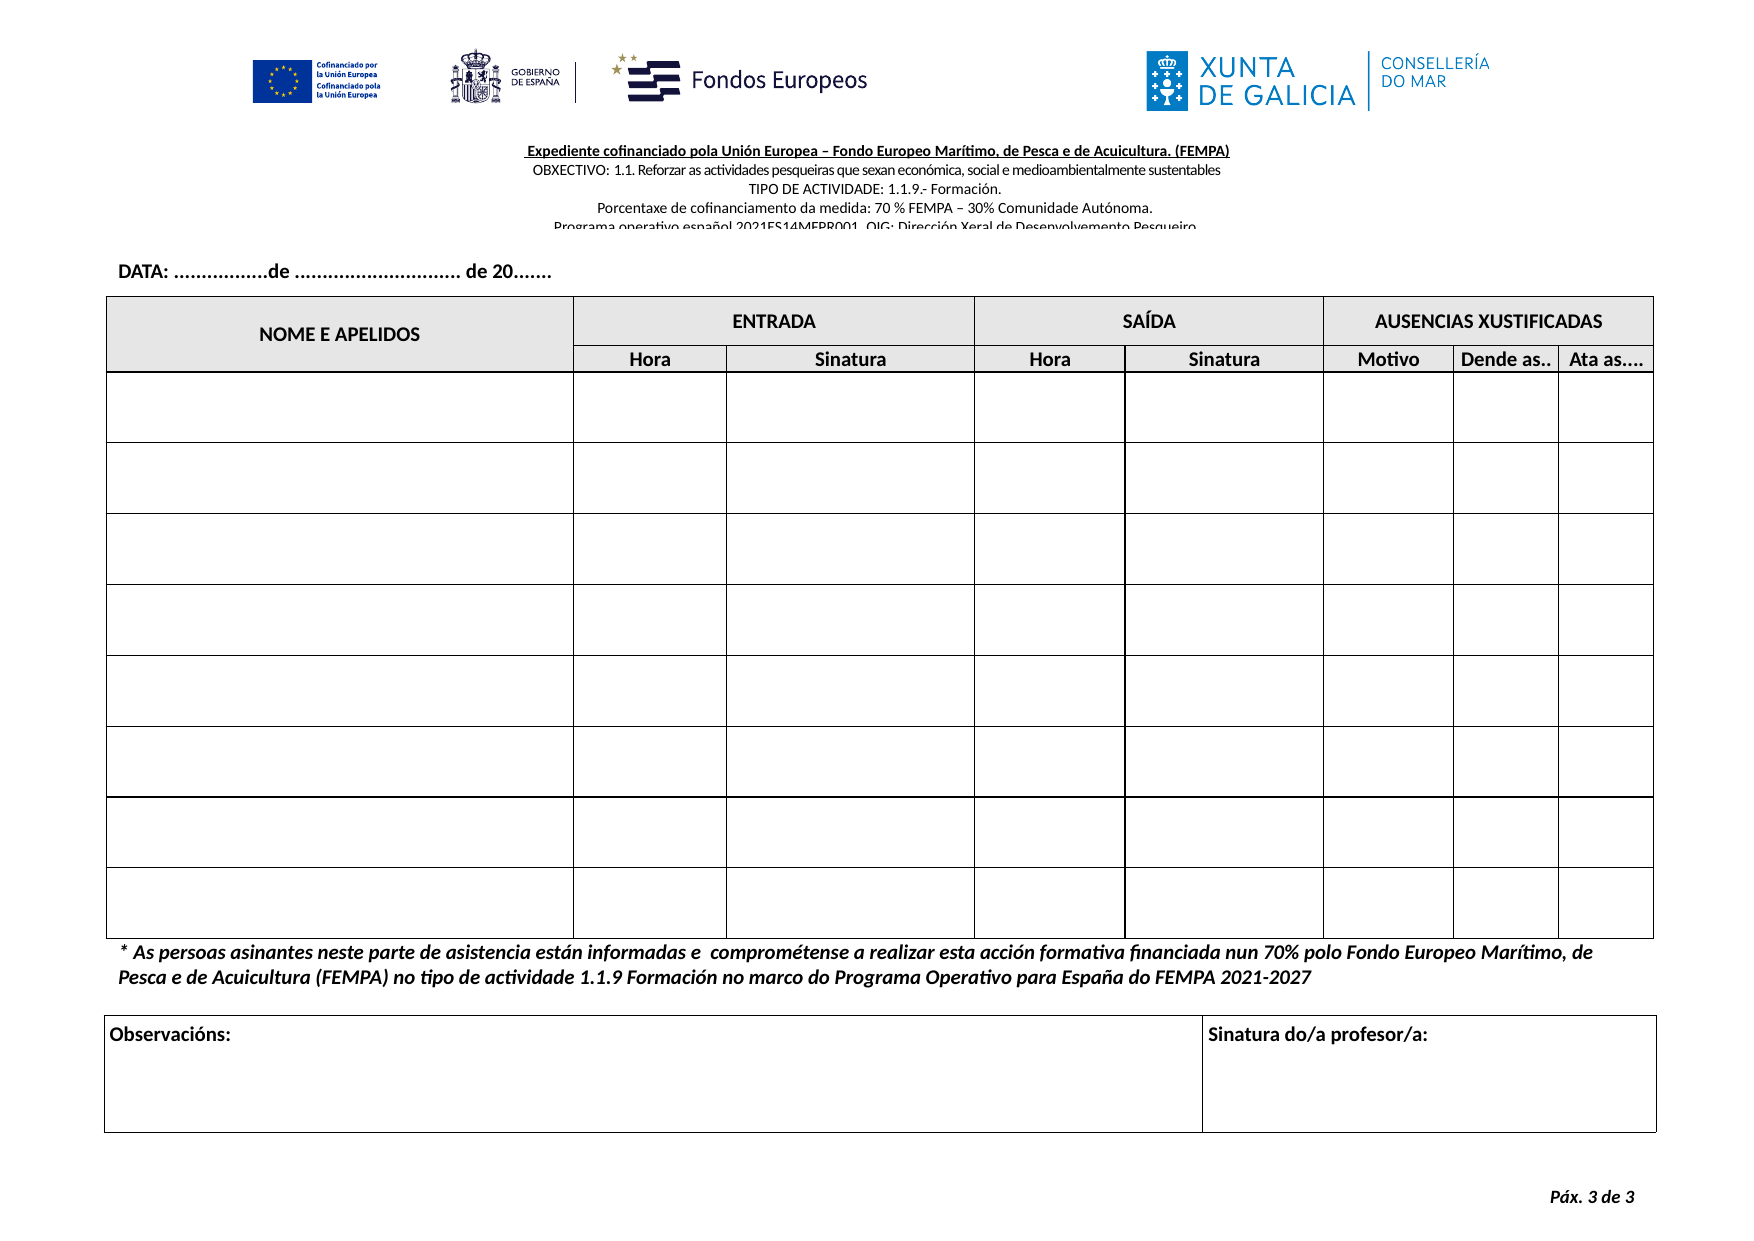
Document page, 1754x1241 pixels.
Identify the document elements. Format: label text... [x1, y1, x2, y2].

table_cell [1126, 373, 1323, 442]
table_cell Sinatura [727, 346, 974, 371]
table_cell [107, 514, 573, 584]
text * As persoas asinantes neste parte de asistencia están informadas e comprométense a realizar esta acción formativa financiada nun 70% polo Fondo Europeo Marítimo, de Pesca e de Acuicultura (FEMPA) no tipo de actividade 1.1.9 Formación no marco do Programa Operativo para España do FEMPA 2021-2027 [118, 939, 1636, 990]
table_cell [1454, 514, 1558, 584]
table_cell [1559, 798, 1653, 867]
table_cell [1126, 868, 1323, 938]
table_cell Sinatura [1126, 346, 1323, 371]
table_cell [107, 443, 573, 513]
table_cell [727, 514, 974, 584]
table_cell [727, 798, 974, 867]
table_cell [727, 656, 974, 726]
table_cell [1559, 373, 1653, 442]
table_cell Motivo [1324, 346, 1453, 371]
table_cell [1126, 656, 1323, 726]
table_header SAÍDA [975, 297, 1323, 345]
table_cell Ata as.... [1559, 346, 1653, 371]
table_cell [1324, 514, 1453, 584]
table_header Observacións: [105, 1016, 1202, 1132]
table_cell [1126, 727, 1323, 796]
table_cell [975, 514, 1124, 584]
table_cell [1454, 585, 1558, 655]
table_cell [1454, 727, 1558, 796]
table_cell [727, 585, 974, 655]
table_cell [1324, 443, 1453, 513]
table_cell [107, 868, 573, 938]
table_cell [574, 443, 726, 513]
table_cell Hora [975, 346, 1124, 371]
table_cell [727, 373, 974, 442]
table_cell [1454, 443, 1558, 513]
table_cell [975, 868, 1124, 938]
table_cell [1324, 373, 1453, 442]
table_cell [1324, 868, 1453, 938]
table_cell [574, 656, 726, 726]
table_cell [107, 727, 573, 796]
table_header ENTRADA [574, 297, 974, 345]
text DATA: .................de .............................. de 20....... [118, 258, 1636, 283]
table_cell [1454, 656, 1558, 726]
table_cell [1559, 727, 1653, 796]
table_cell [975, 443, 1124, 513]
table_cell [1126, 443, 1323, 513]
table_cell [727, 727, 974, 796]
table_cell [107, 798, 573, 867]
table_header NOME E APELIDOS [107, 297, 573, 371]
table_header Sinatura do/a profesor/a: [1203, 1016, 1656, 1132]
table_header AUSENCIAS XUSTIFICADAS [1324, 297, 1653, 345]
table_cell Dende as.. [1454, 346, 1558, 371]
table_cell [1126, 798, 1323, 867]
table_cell [574, 798, 726, 867]
table_cell [1126, 585, 1323, 655]
table_cell [574, 585, 726, 655]
table_cell [107, 656, 573, 726]
table_cell [975, 656, 1124, 726]
table_cell [107, 373, 573, 442]
table_cell [107, 585, 573, 655]
table_cell [727, 443, 974, 513]
table_cell [1324, 798, 1453, 867]
table_cell [1324, 585, 1453, 655]
table_cell [1454, 373, 1558, 442]
table_cell [1324, 656, 1453, 726]
table_cell [574, 373, 726, 442]
table_cell [1454, 868, 1558, 938]
table_cell [1559, 585, 1653, 655]
table_cell [975, 727, 1124, 796]
table_cell [574, 868, 726, 938]
table_cell [975, 798, 1124, 867]
table_cell [1559, 443, 1653, 513]
table_cell [1324, 727, 1453, 796]
table_cell [975, 373, 1124, 442]
table_cell [1559, 868, 1653, 938]
table_cell [1559, 514, 1653, 584]
table_cell [975, 585, 1124, 655]
table_cell [574, 514, 726, 584]
table_cell Hora [574, 346, 726, 371]
table_cell [1126, 514, 1323, 584]
table_cell [574, 727, 726, 796]
table_cell [727, 868, 974, 938]
picture [1146, 51, 1490, 111]
table_cell [1559, 656, 1653, 726]
table_cell [1454, 798, 1558, 867]
